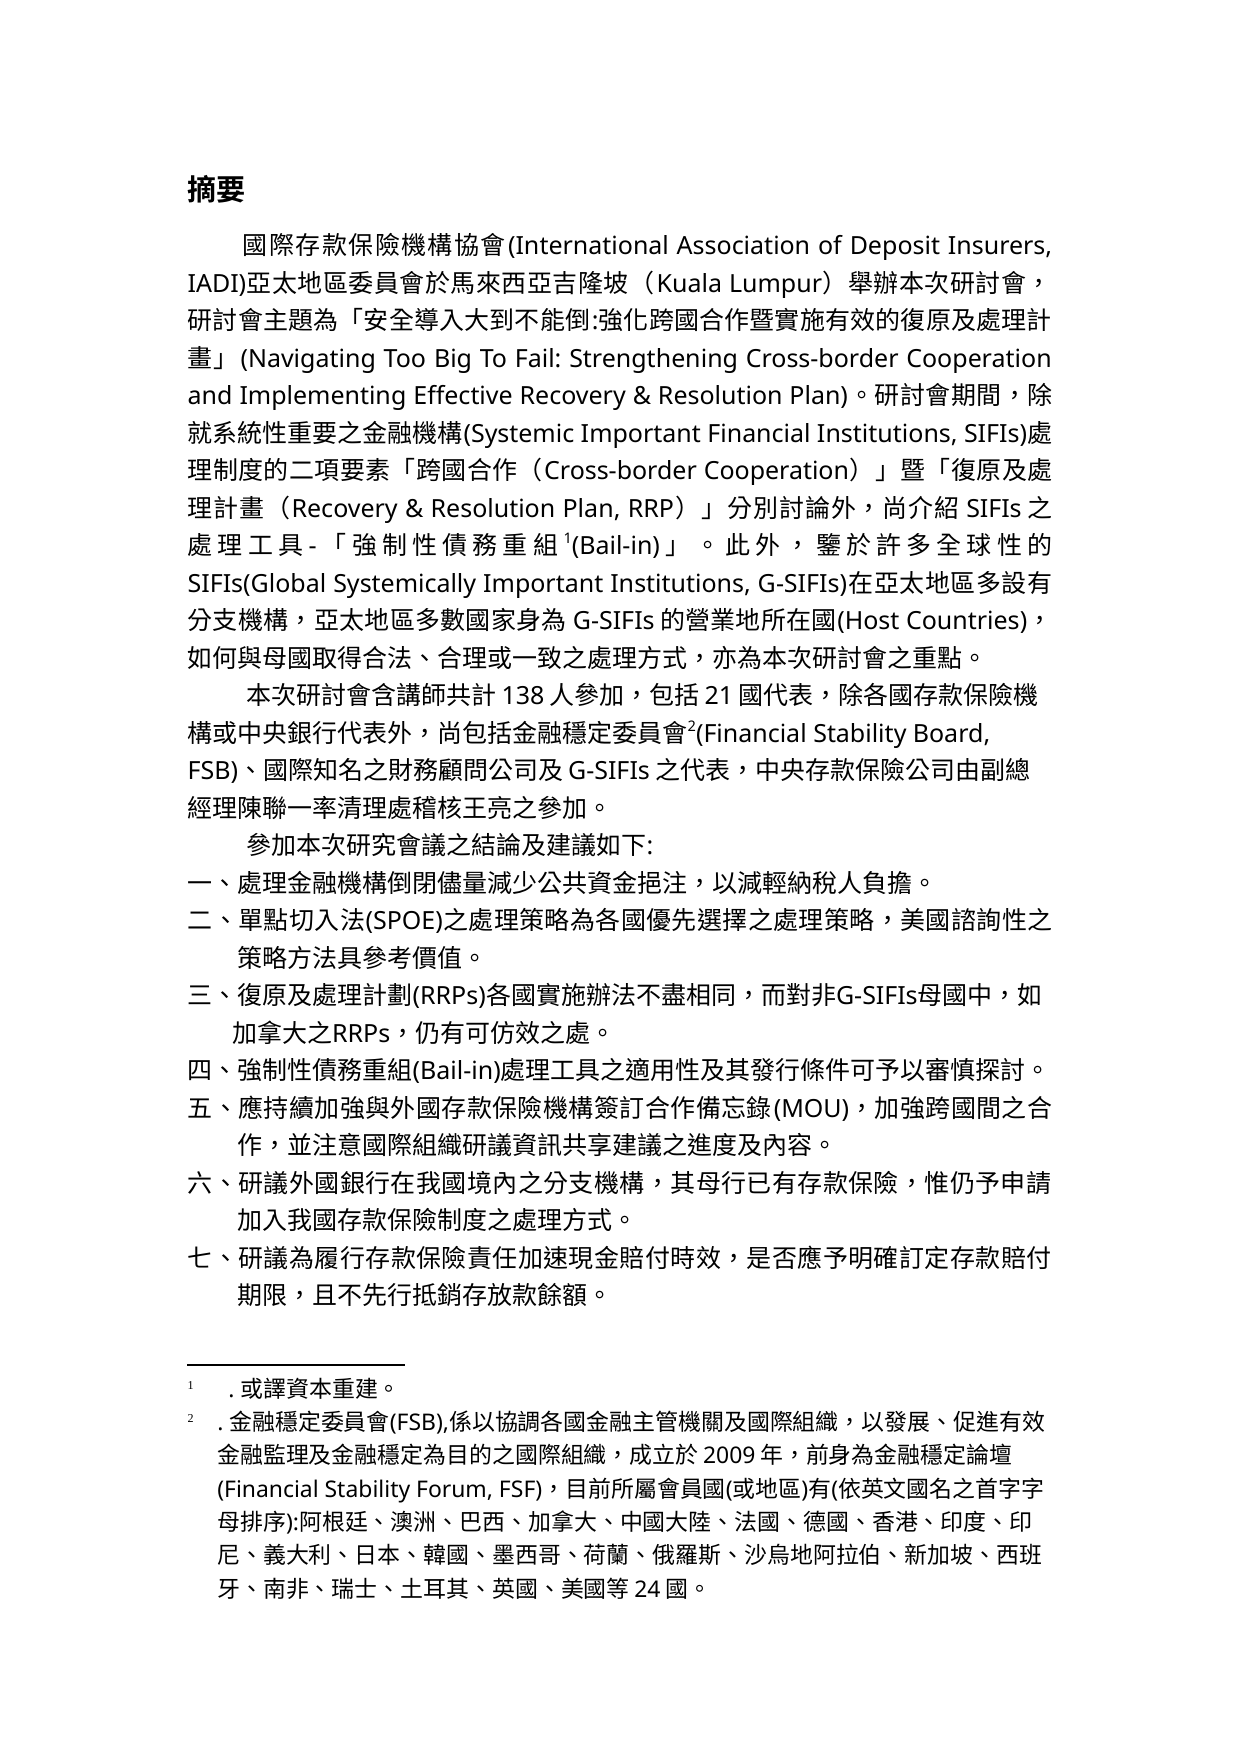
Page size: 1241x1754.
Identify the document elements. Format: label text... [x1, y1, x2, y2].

text 七、研議為履行存款保險責任加速現金賠付時效，是否應予明確訂定存款賠付期限，且不先行抵銷存放款餘額。 [187, 1237, 1053, 1312]
text 六、研議外國銀行在我國境內之分支機構，其母行已有存款保險，惟仍予申請加入我國存款保險制度之處理方式。 [187, 1162, 1053, 1237]
text 四、強制性債務重組(Bail-in)處理工具之適用性及其發行條件可予以審慎探討。 [187, 1050, 1053, 1087]
text 摘要 [187, 150, 1053, 225]
text 二、單點切入法(SPOE)之處理策略為各國優先選擇之處理策略，美國諮詢性之策略方法具參考價值。 [187, 900, 1053, 975]
text . 金融穩定委員會(FSB),係以協調各國金融主管機關及國際組織，以發展、促進有效金融監理及金融穩定為目的之國際組織，成立於2009年，前身為金融穩定論壇(Financial Stability Forum, FSF)，目前所屬會員國(或地區)有(依英文國名之首字字母排序):阿根廷、澳洲、巴西、加拿大、中國大陸、法國、德國、香港、印度、印尼、義大利、日本、韓國、墨西哥、荷蘭、俄羅斯、沙烏地阿拉伯、新加坡、西班牙、南非、瑞士、土耳其、英國、美國等24國。 [187, 1404, 1053, 1604]
text 三、復原及處理計劃(RRPs)各國實施辦法不盡相同，而對非G-SIFIs母國中，如加拿大之RRPs，仍有可仿效之處。 [187, 975, 1053, 1050]
text . 或譯資本重建。 [187, 1371, 1053, 1404]
text 參加本次研究會議之結論及建議如下: [187, 825, 1053, 862]
text 國際存款保險機構協會(International Association of Deposit Insurers, IADI)亞太地區委員會於馬來西亞吉隆坡（Kuala Lumpur）舉辦本次研討會，研討會主題為「安全導入大到不能倒:強化跨國合作暨實施有效的復原及處理計畫」(Navigating Too Big To Fail: Strengthening Cross-border Cooperation and Implementing Effective Recovery & Resolution Plan)。研討會期間，除就系統性重要之金融機構(Systemic Important Financial Institutions, SIFIs)處理制度的二項要素「跨國合作（Cross-border Cooperation）」暨「復原及處理計畫（Recovery & Resolution Plan, RRP）」分別討論外，尚介紹SIFIs之處理工具-「強制性債務重組(Bail-in)」。此外，鑒於許多全球性的SIFIs(Global Systemically Important Institutions, G-SIFIs)在亞太地區多設有分支機構，亞太地區多數國家身為G-SIFIs的營業地所在國(Host Countries)，如何與母國取得合法、合理或一致之處理方式，亦為本次研討會之重點。 [187, 225, 1053, 675]
text 五、應持續加強與外國存款保險機構簽訂合作備忘錄(MOU)，加強跨國間之合作，並注意國際組織研議資訊共享建議之進度及內容。 [187, 1087, 1053, 1162]
text 一、處理金融機構倒閉儘量減少公共資金挹注，以減輕納稅人負擔。 [187, 862, 1053, 900]
text 本次研討會含講師共計138人參加，包括21國代表，除各國存款保險機構或中央銀行代表外，尚包括金融穩定委員會(Financial Stability Board, FSB)、國際知名之財務顧問公司及G-SIFIs之代表，中央存款保險公司由副總經理陳聯一率清理處稽核王亮之參加。 [187, 675, 1053, 825]
